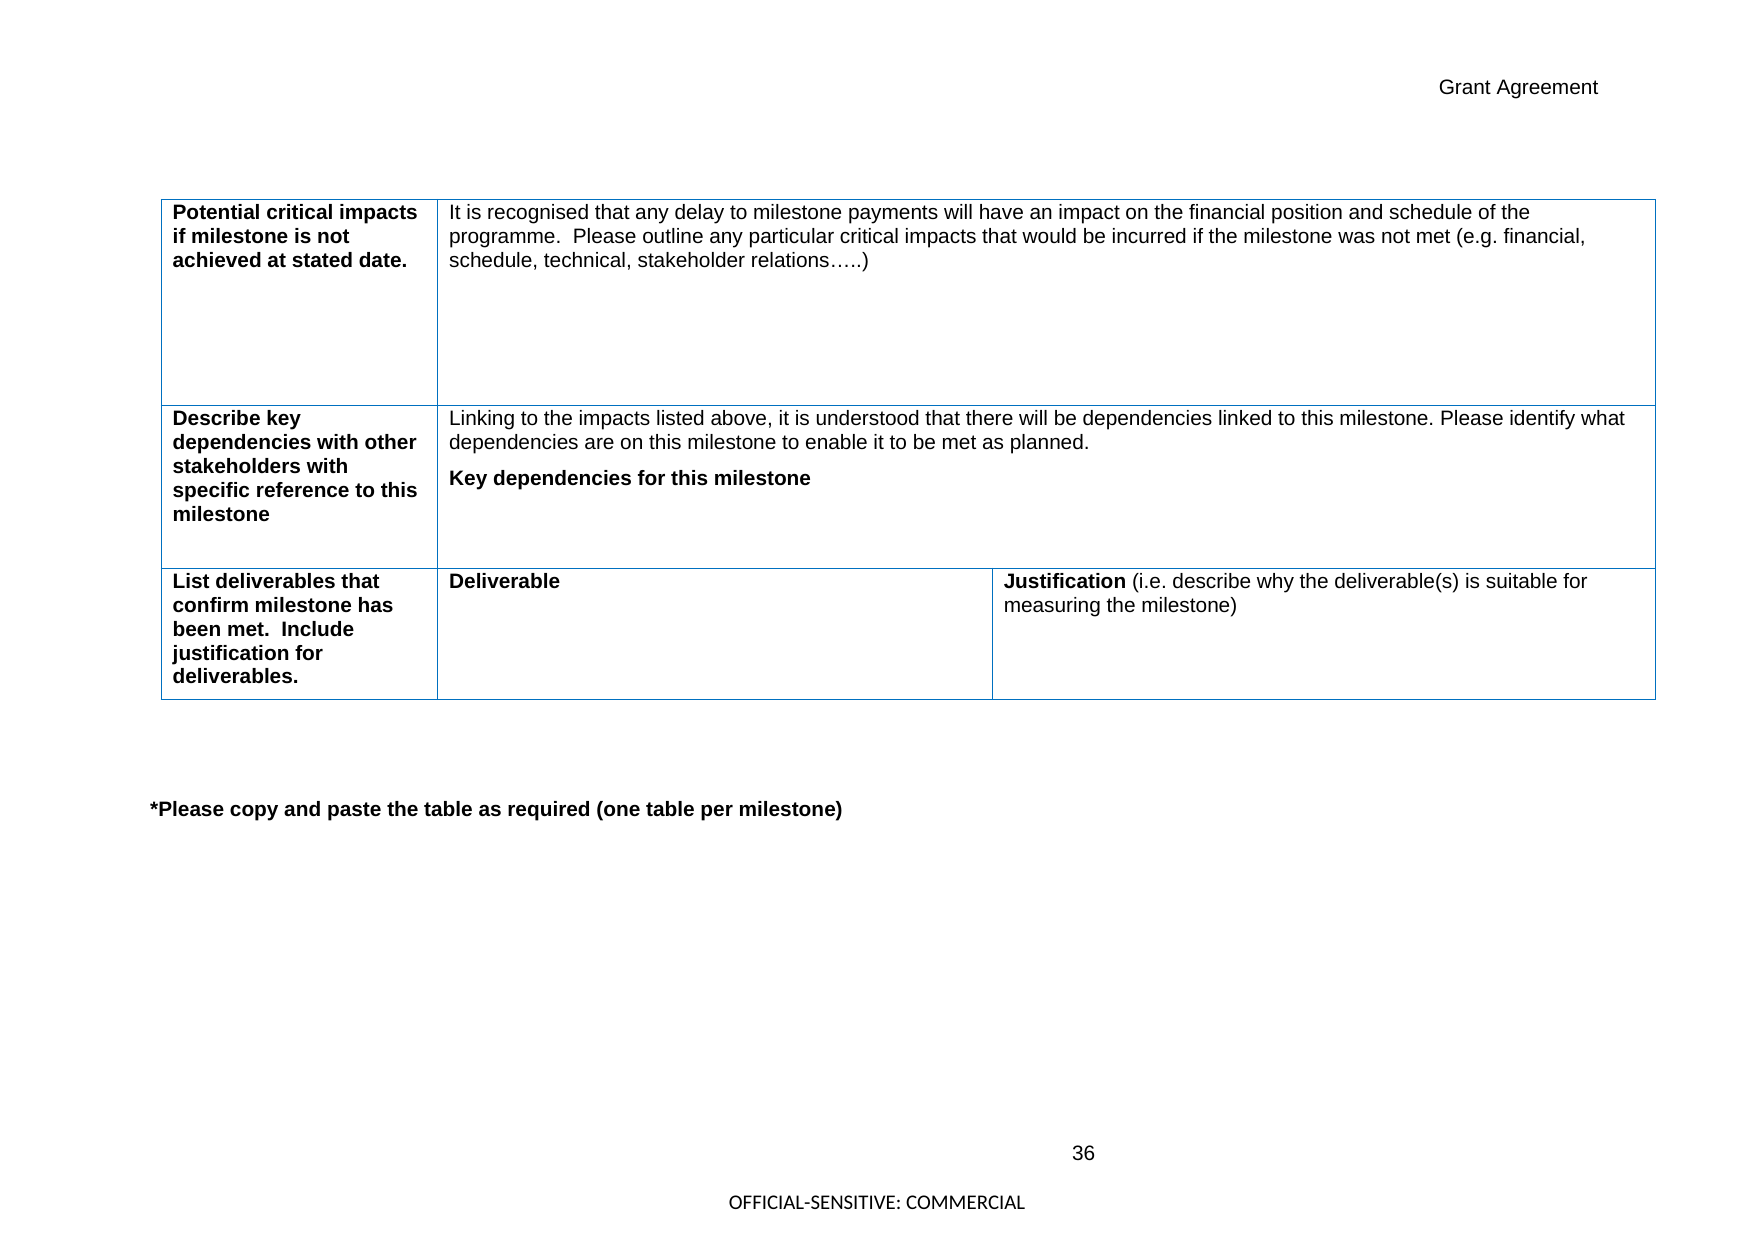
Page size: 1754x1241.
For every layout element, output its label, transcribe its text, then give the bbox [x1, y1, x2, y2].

table_header Potential critical impacts if milestone is not achieved at stated date. [162, 200, 437, 405]
table_cell Linking to the impacts listed above, it is understood that there will be dependencies linked to this milestone. Please identify what dependencies are on this milestone to enable it to be met as planned. Key dependencies for this milestone [438, 406, 1655, 567]
table_cell Deliverable [438, 569, 992, 699]
table_cell Describe key dependencies with other stakeholders with specific reference to this milestone [162, 406, 437, 567]
table_cell List deliverables that confirm milestone has been met. Include justification for deliverables. [162, 569, 437, 699]
table_header It is recognised that any delay to milestone payments will have an impact on the financial position and schedule of the programme. Please outline any particular critical impacts that would be incurred if the milestone was not met (e.g. financial, schedule, technical, stakeholder relations…..) [438, 200, 1655, 405]
table_cell Justification (i.e. describe why the deliverable(s) is suitable for measuring the milestone) [993, 569, 1655, 699]
text *Please copy and paste the table as required (one table per milestone) [150, 797, 1604, 821]
